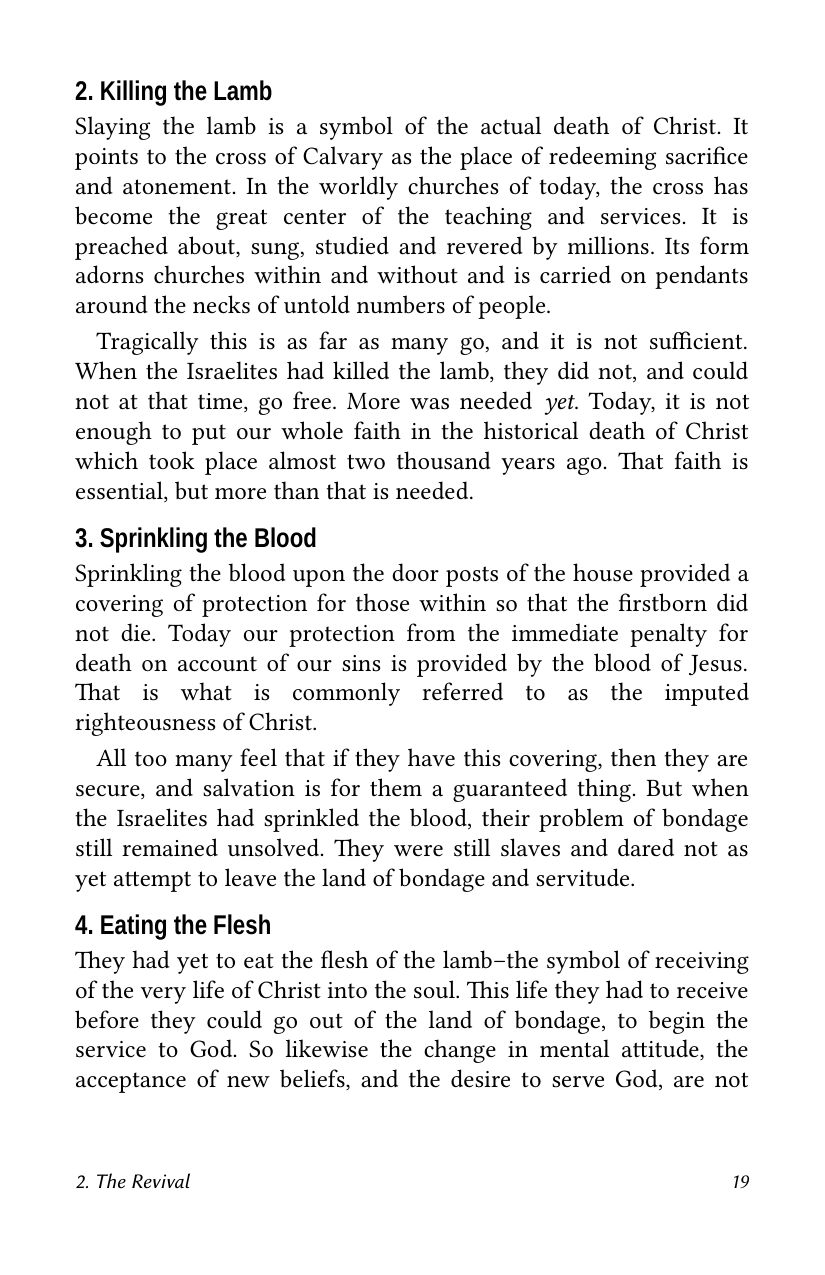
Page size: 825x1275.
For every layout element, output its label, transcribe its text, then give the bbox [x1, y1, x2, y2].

subtitle 3. Sprinkling the Blood [75, 522, 750, 553]
text They had yet to eat the flesh of the lamb–the symbol of receiving of the very life of Christ into the soul. This life they had to receive before they could go out of the land of bondage, to begin the service to God. So likewise the change in mental attitude, the acceptance of new beliefs, and the desire to serve God, are not [75, 946, 750, 1094]
subtitle 4. Eating the Flesh [75, 909, 750, 940]
text Tragically this is as far as many go, and it is not sufficient. When the Israelites had killed the lamb, they did not, and could not at that time, go free. More was needed yet. Today, it is not enough to put our whole faith in the historical death of Christ which took place almost two thousand years ago. That faith is essential, but more than that is needed. [75, 327, 750, 505]
text All too many feel that if they have this covering, then they are secure, and salvation is for them a guaranteed thing. But when the Israelites had sprinkled the blood, their problem of bondage still remained unsolved. They were still slaves and dared not as yet attempt to leave the land of bondage and servitude. [75, 744, 750, 892]
subtitle 2. Killing the Lamb [75, 75, 750, 106]
text Sprinkling the blood upon the door posts of the house provided a covering of protection for those within so that the firstborn did not die. Today our protection from the immediate penalty for death on account of our sins is provided by the blood of Jesus. That is what is commonly referred to as the imputed righteousness of Christ. [75, 559, 750, 737]
text Slaying the lamb is a symbol of the actual death of Christ. It points to the cross of Calvary as the place of redeeming sacrifice and atonement. In the worldly churches of today, the cross has become the great center of the teaching and services. It is preached about, sung, studied and revered by millions. Its form adorns churches within and without and is carried on pendants around the necks of untold numbers of people. [75, 112, 750, 320]
